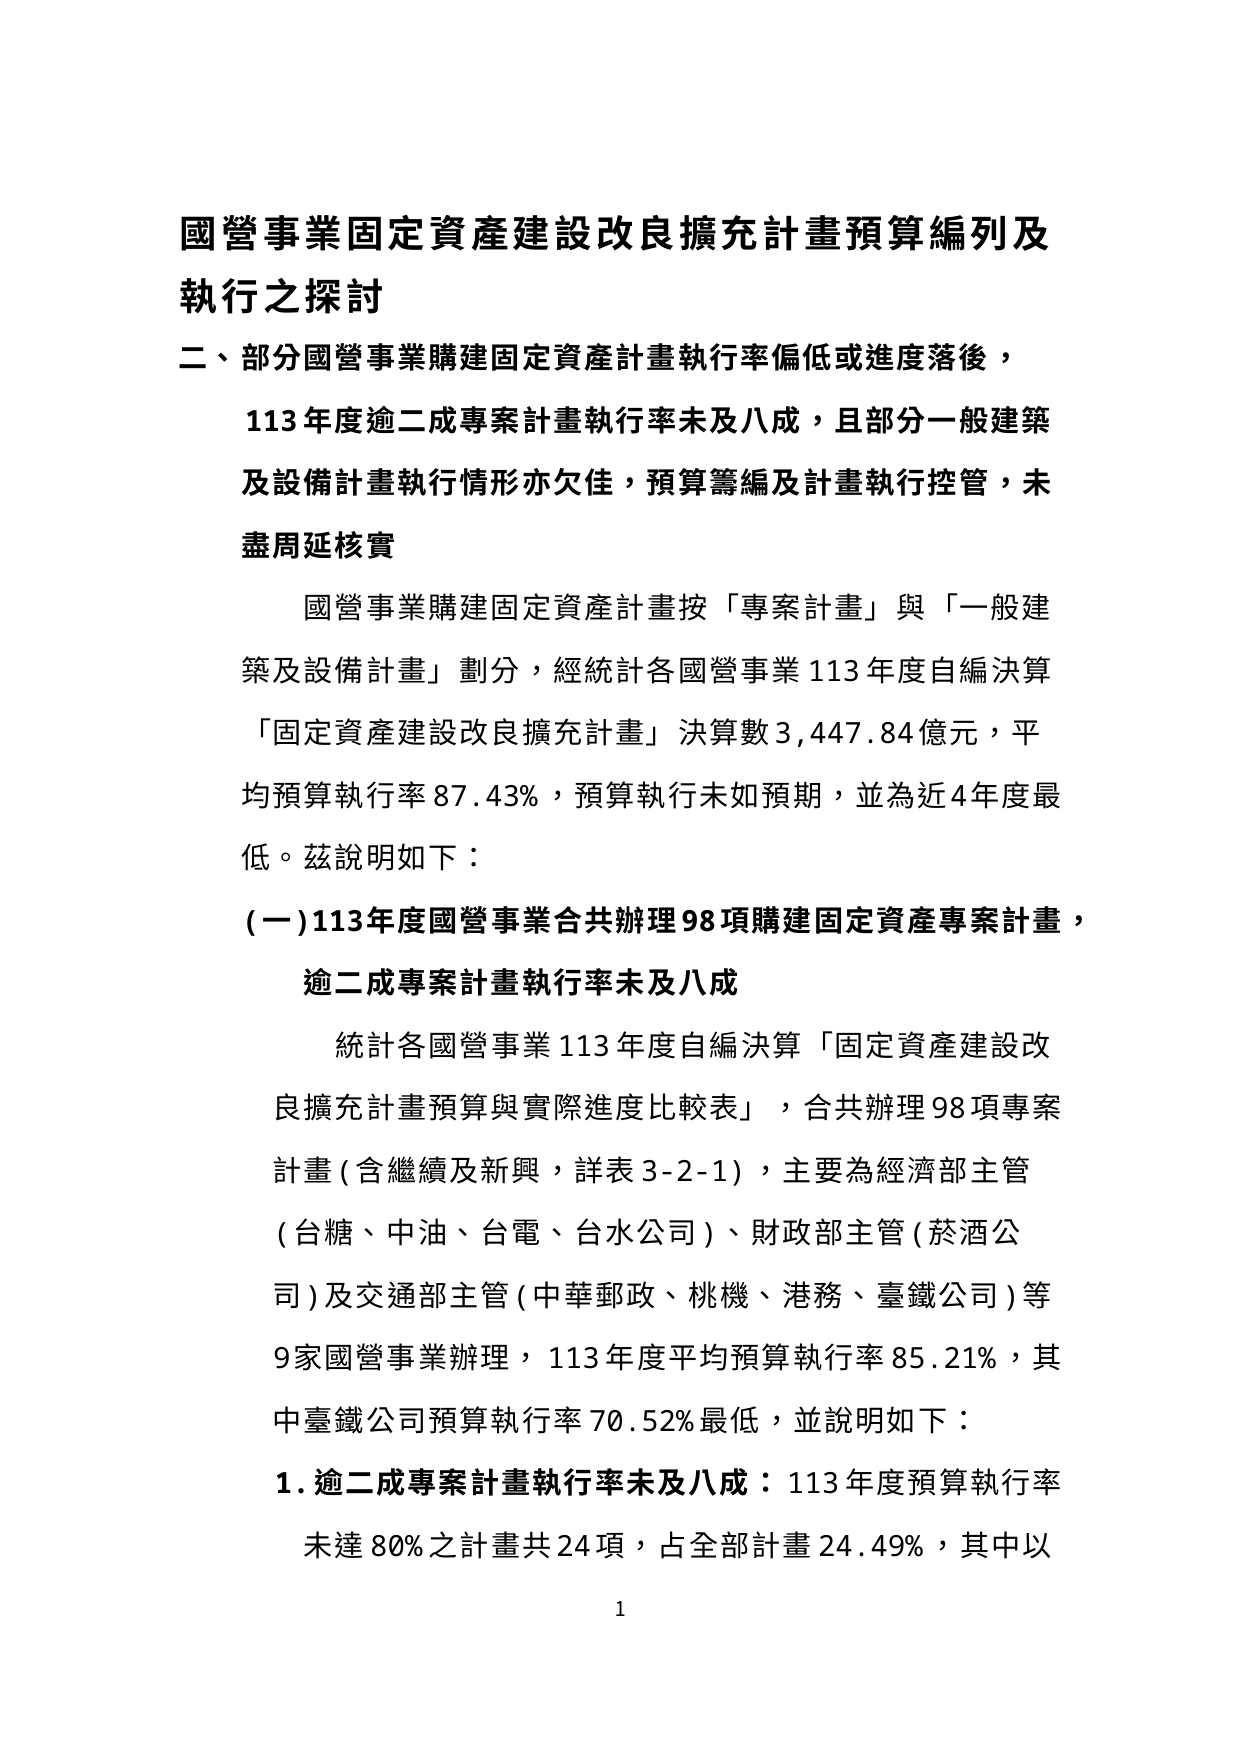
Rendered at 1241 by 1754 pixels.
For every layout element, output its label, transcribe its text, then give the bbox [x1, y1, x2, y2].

text 1.逾二成專案計畫執行率未及八成：113年度預算執行率未達80%之計畫共24項，占全部計畫24.49%，其中以 [266, 1439, 1063, 1564]
text 二、部分國營事業購建固定資產計畫執行率偏低或進度落後，113年度逾二成專案計畫執行率未及八成，且部分一般建築及設備計畫執行情形亦欠佳，預算籌編及計畫執行控管，未盡周延核實 [177, 314, 1063, 564]
text 國營事業固定資產建設改良擴充計畫預算編列及執行之探討 [177, 189, 1063, 314]
text 國營事業購建固定資產計畫按「專案計畫」與「一般建築及設備計畫」劃分，經統計各國營事業113年度自編決算「固定資產建設改良擴充計畫」決算數3,447.84億元，平均預算執行率87.43%，預算執行未如預期，並為近4年度最低。茲說明如下： [236, 564, 1063, 877]
text (一)113年度國營事業合共辦理98項購建固定資產專案計畫，逾二成專案計畫執行率未及八成 [236, 877, 1063, 1002]
text 統計各國營事業113年度自編決算「固定資產建設改良擴充計畫預算與實際進度比較表」，合共辦理98項專案計畫(含繼續及新興，詳表3-2-1)，主要為經濟部主管(台糖、中油、台電、台水公司)、財政部主管(菸酒公司)及交通部主管(中華郵政、桃機、港務、臺鐵公司)等9家國營事業辦理，113年度平均預算執行率85.21%，其中臺鐵公司預算執行率70.52%最低，並說明如下： [266, 1002, 1063, 1439]
